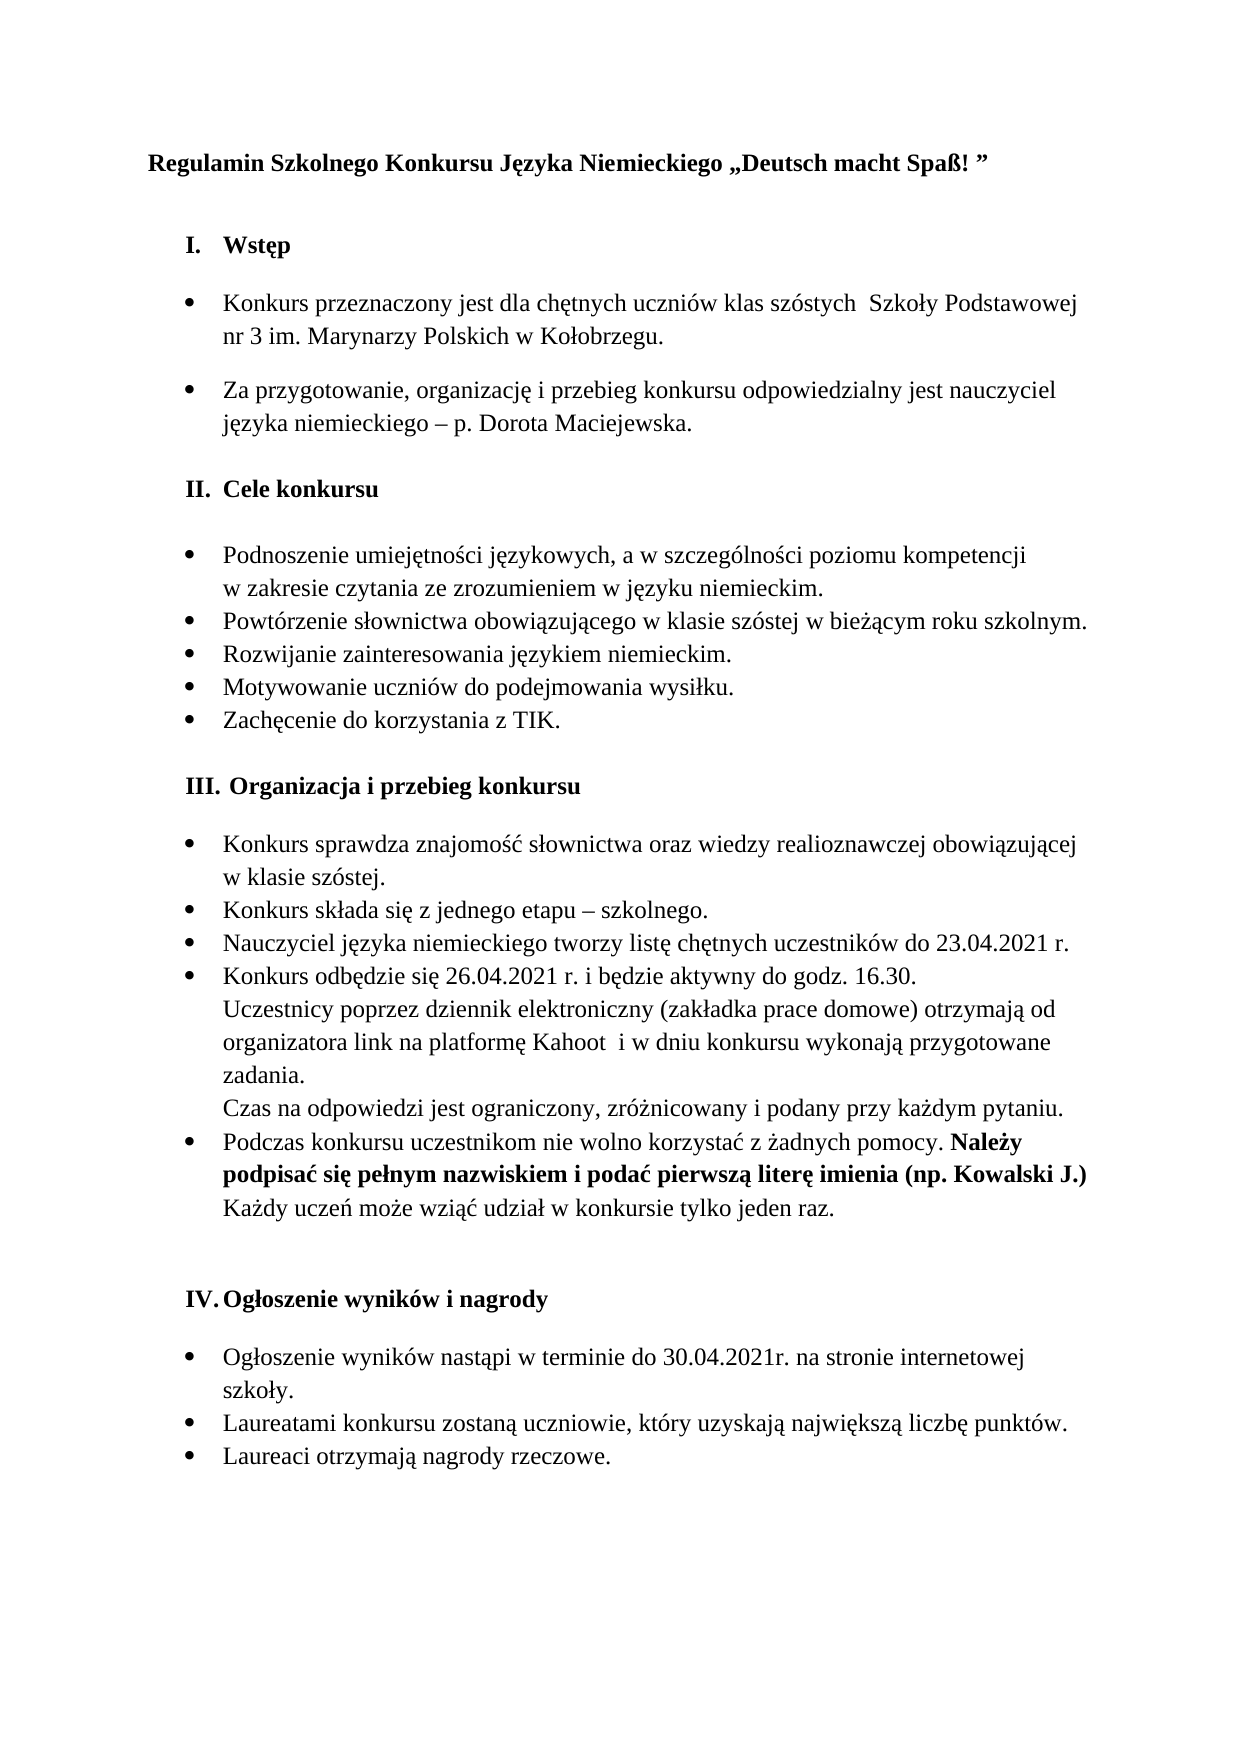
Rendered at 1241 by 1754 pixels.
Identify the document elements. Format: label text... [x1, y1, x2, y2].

list Cele konkursu [185, 474, 1093, 503]
list Konkurs składa się z jednego etapu – szkolnego. [185, 895, 1093, 924]
list Organizacja i przebieg konkursu [185, 771, 1093, 800]
list Motywowanie uczniów do podejmowania wysiłku. [185, 672, 1093, 701]
text Czas na odpowiedzi jest ograniczony, zróżnicowany i podany przy każdym pytaniu. [223, 1093, 1093, 1122]
subtitle Regulamin Szkolnego Konkursu Języka Niemieckiego „Deutsch macht Spaß! ” [148, 148, 1093, 176]
list Nauczyciel języka niemieckiego tworzy listę chętnych uczestników do 23.04.2021 r. [185, 928, 1093, 957]
list Konkurs sprawdza znajomość słownictwa oraz wiedzy realioznawczej obowiązującej w klasie szóstej. [185, 829, 1093, 891]
list Ogłoszenie wyników i nagrody [185, 1284, 1093, 1312]
list Powtórzenie słownictwa obowiązującego w klasie szóstej w bieżącym roku szkolnym. [185, 606, 1093, 635]
text Uczestnicy poprzez dziennik elektroniczny (zakładka prace domowe) otrzymają od organizatora link na platformę Kahoot i w dniu konkursu wykonają przygotowane zadania. [223, 994, 1093, 1089]
list Podczas konkursu uczestnikom nie wolno korzystać z żadnych pomocy. Należy podpisać się pełnym nazwiskiem i podać pierwszą literę imienia (np. Kowalski J.) Każdy uczeń może wziąć udział w konkursie tylko jeden raz. [185, 1127, 1093, 1221]
list Ogłoszenie wyników nastąpi w terminie do 30.04.2021r. na stronie internetowej szkoły. [185, 1342, 1093, 1403]
list Podnoszenie umiejętności językowych, a w szczególności poziomu kompetencji [185, 540, 1093, 569]
list Laureatami konkursu zostaną uczniowie, który uzyskają największą liczbę punktów. [185, 1408, 1093, 1436]
list Rozwijanie zainteresowania językiem niemieckim. [185, 639, 1093, 668]
list Konkurs odbędzie się 26.04.2021 r. i będzie aktywny do godz. 16.30. [185, 961, 1093, 990]
list Za przygotowanie, organizację i przebieg konkursu odpowiedzialny jest nauczyciel języka niemieckiego – p. Dorota Maciejewska. [185, 375, 1093, 437]
list Konkurs przeznaczony jest dla chętnych uczniów klas szóstych Szkoły Podstawowej nr 3 im. Marynarzy Polskich w Kołobrzegu. [185, 288, 1093, 350]
list Wstęp [185, 230, 1093, 259]
list Zachęcenie do korzystania z TIK. [185, 705, 1093, 734]
text w zakresie czytania ze zrozumieniem w języku niemieckim. [223, 573, 1093, 602]
list Laureaci otrzymają nagrody rzeczowe. [185, 1441, 1093, 1469]
